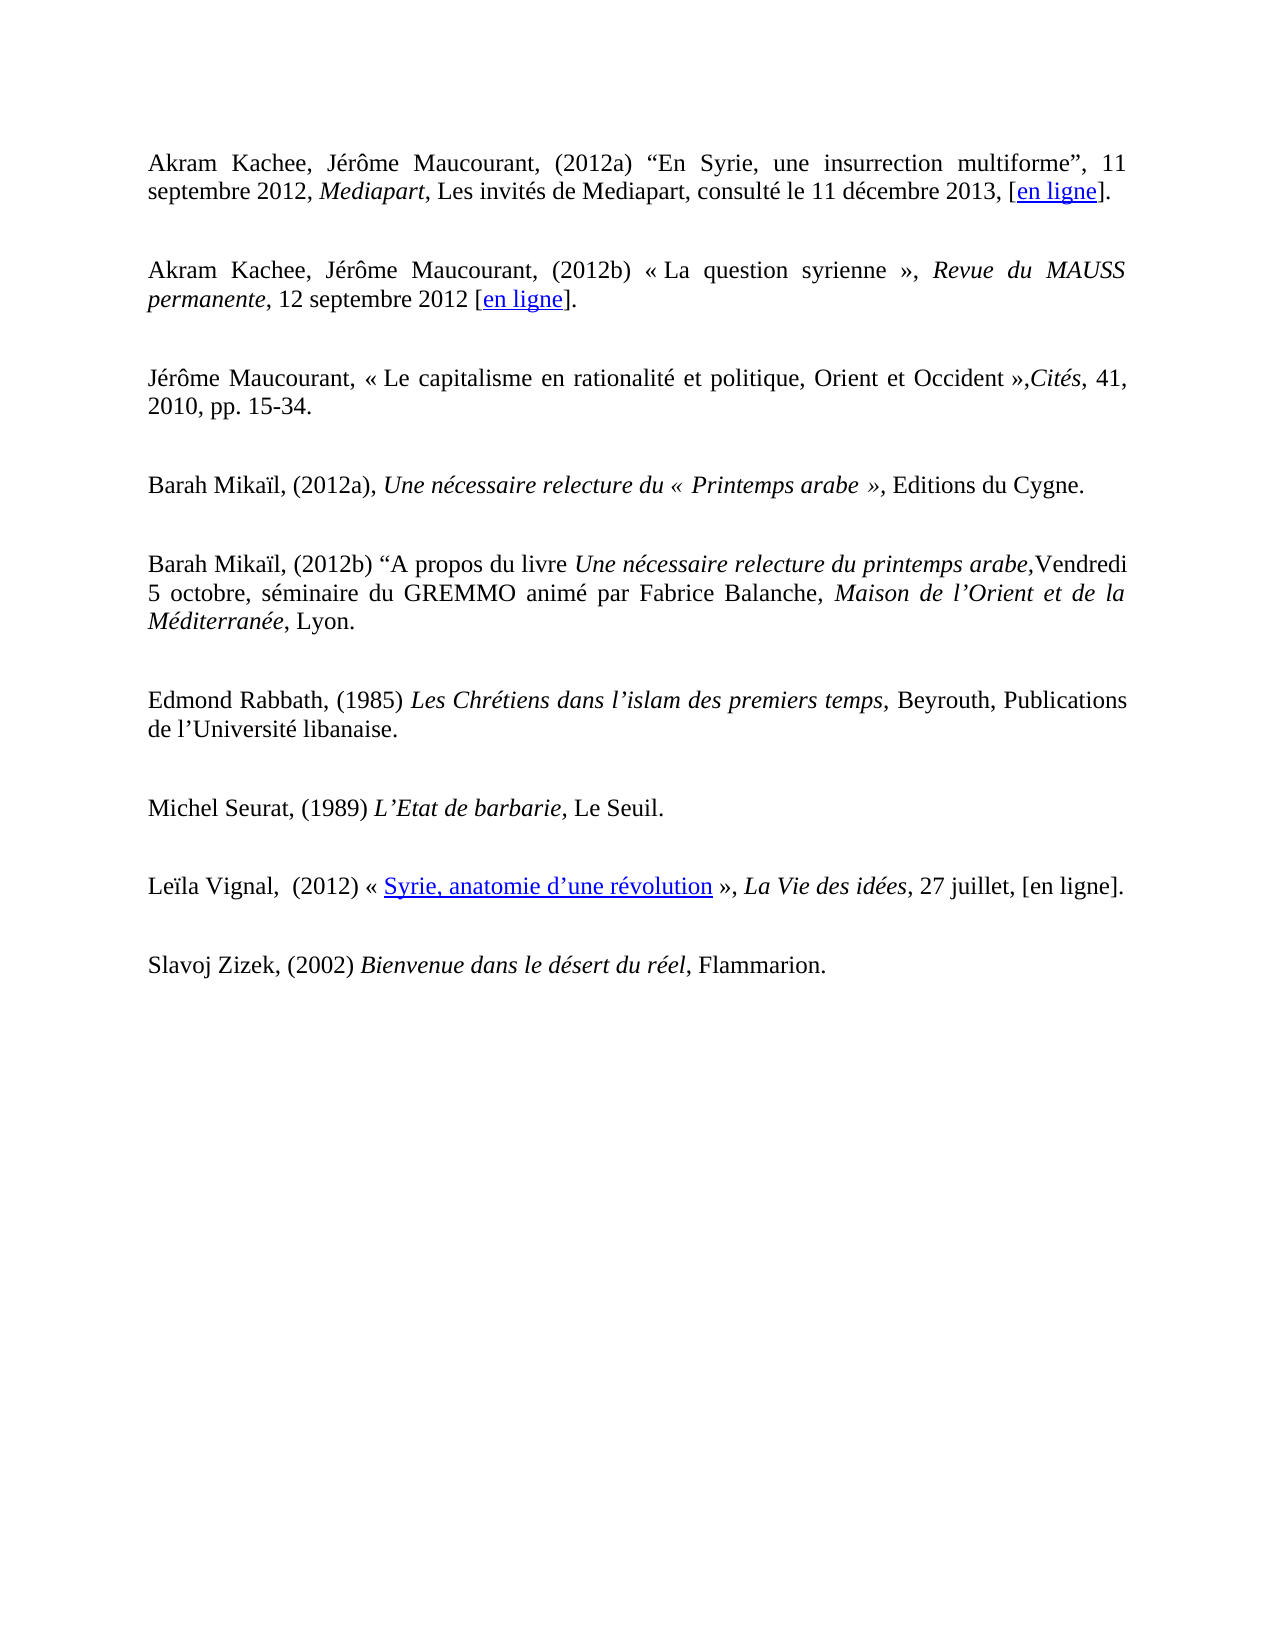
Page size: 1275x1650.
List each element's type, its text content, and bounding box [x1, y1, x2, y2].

text Barah Mikaïl, (2012a), Une nécessaire relecture du « Printemps arabe », Editions du Cygne. [148, 470, 1127, 499]
text Leïla Vignal, (2012) « Syrie, anatomie d’une révolution », La Vie des idées, 27 juillet, [en ligne]. [148, 871, 1127, 900]
text Edmond Rabbath, (1985) Les Chrétiens dans l’islam des premiers temps, Beyrouth, Publications de l’Université libanaise. [148, 685, 1127, 743]
text Jérôme Maucourant, « Le capitalisme en rationalité et politique, Orient et Occident »,Cités, 41, 2010, pp. 15-34. [148, 363, 1127, 420]
text Akram Kachee, Jérôme Maucourant, (2012a) “En Syrie, une insurrection multiforme”, 11 septembre 2012, Mediapart, Les invités de Mediapart, consulté le 11 décembre 2013, [en ligne]. [148, 148, 1127, 205]
text Barah Mikaïl, (2012b) “A propos du livre Une nécessaire relecture du printemps arabe,Vendredi 5 octobre, séminaire du GREMMO animé par Fabrice Balanche, Maison de l’Orient et de la Méditerranée, Lyon. [148, 549, 1127, 635]
text Akram Kachee, Jérôme Maucourant, (2012b) « La question syrienne », Revue du MAUSS permanente, 12 septembre 2012 [en ligne]. [148, 255, 1127, 313]
text Michel Seurat, (1989) L’Etat de barbarie, Le Seuil. [148, 793, 1127, 821]
text Slavoj Zizek, (2002) Bienvenue dans le désert du réel, Flammarion. [148, 950, 1127, 979]
